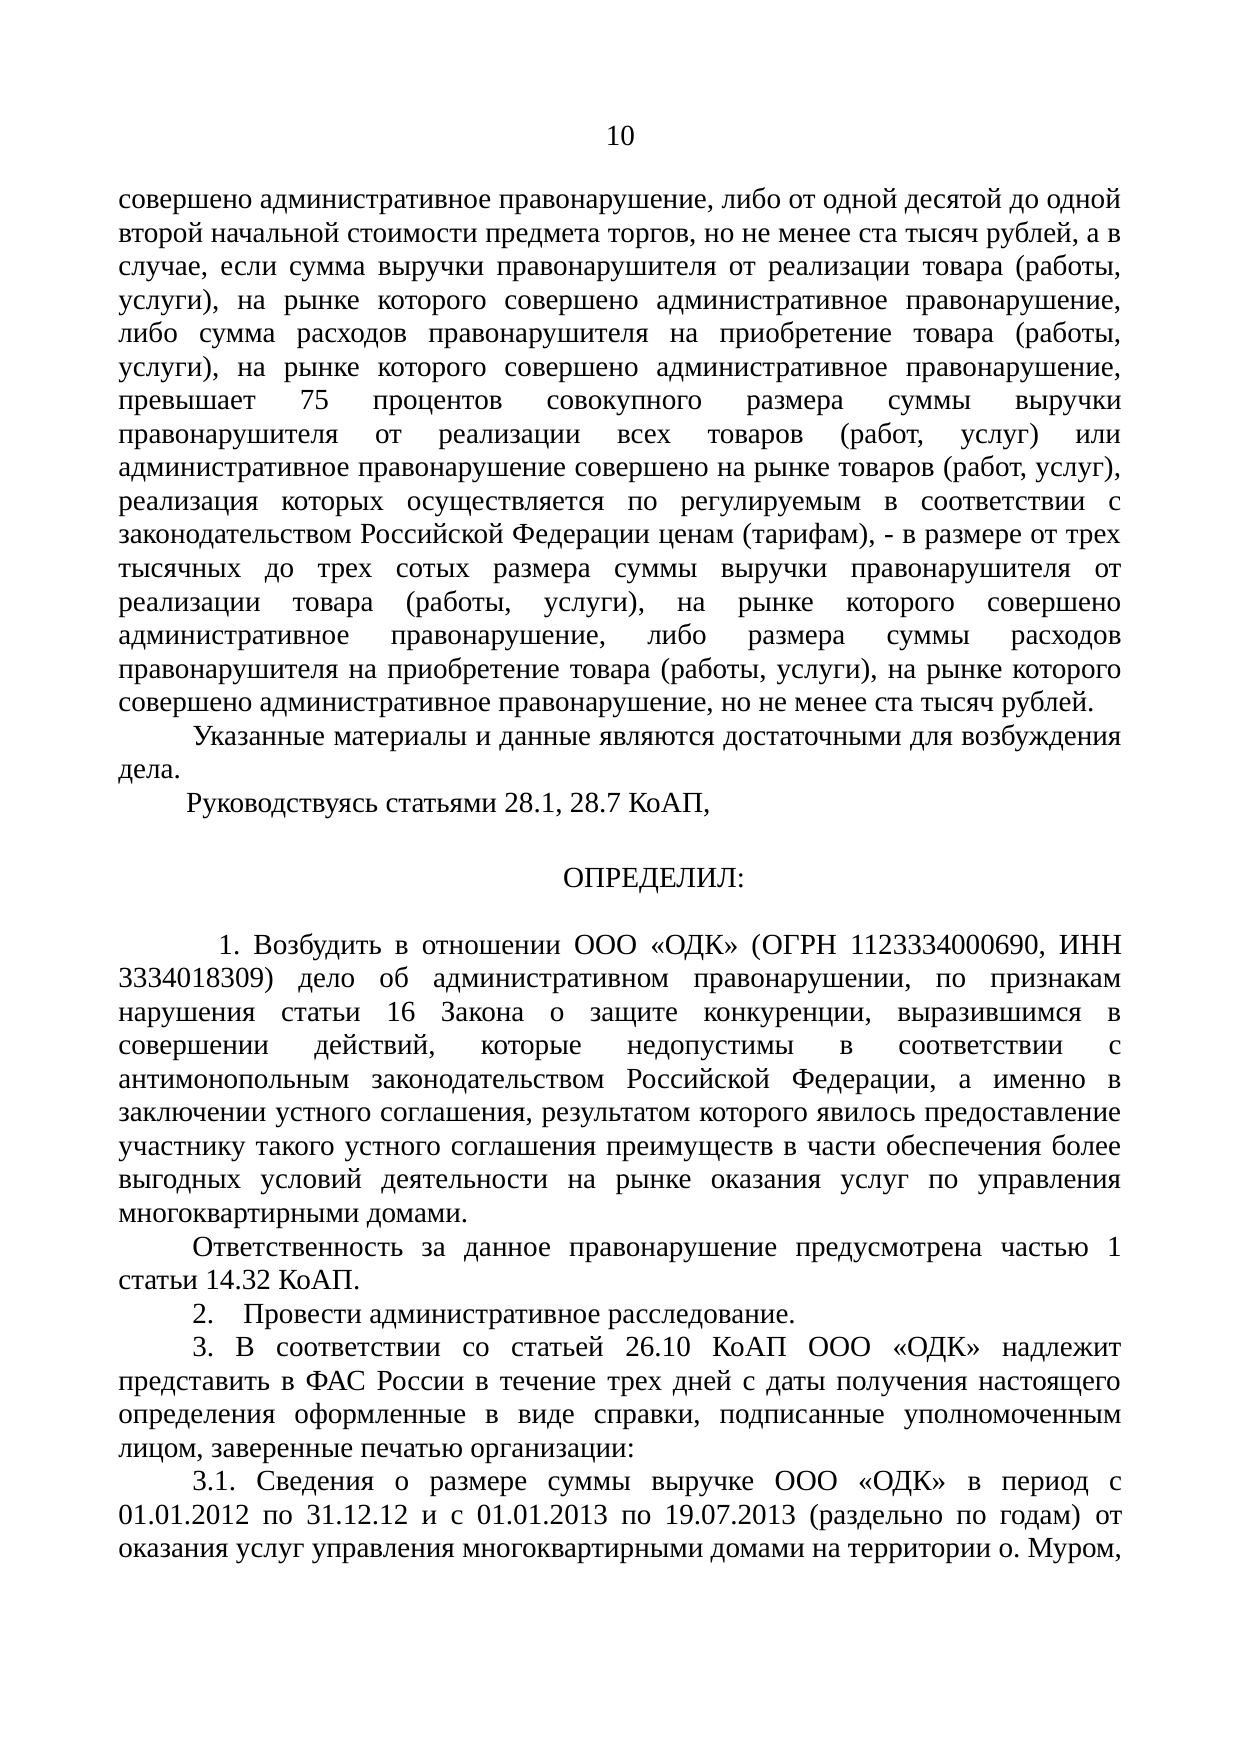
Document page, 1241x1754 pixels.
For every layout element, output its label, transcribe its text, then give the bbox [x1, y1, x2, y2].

text 2. Провести административное расследование. [118, 1296, 1122, 1329]
text Ответственность за данное правонарушение предусмотрена частью 1 статьи 14.32 КоАП. [118, 1229, 1122, 1296]
text 3. В соответствии со статьей 26.10 КоАП ООО «ОДК» надлежит представить в ФАС России в течение трех дней с даты получения настоящего определения оформленные в виде справки, подписанные уполномоченным лицом, заверенные печатью организации: [118, 1329, 1122, 1463]
text Руководствуясь статьями 28.1, 28.7 КоАП, [118, 785, 1122, 818]
text 1. Возбудить в отношении ООО «ОДК» (ОГРН 1123334000690, ИНН 3334018309) дело об административном правонарушении, по признакам нарушения статьи 16 Закона о защите конкуренции, выразившимся в совершении действий, которые недопустимы в соответствии с антимонопольным законодательством Российской Федерации, а именно в заключении устного соглашения, результатом которого явилось предоставление участнику такого устного соглашения преимуществ в части обеспечения более выгодных условий деятельности на рынке оказания услуг по управления многоквартирными домами. [118, 927, 1122, 1229]
text ОПРЕДЕЛИЛ: [118, 860, 1122, 893]
text Указанные материалы и данные являются достаточными для возбуждения дела. [118, 718, 1122, 785]
text совершено административное правонарушение, либо от одной десятой до одной второй начальной стоимости предмета торгов, но не менее ста тысяч рублей, а в случае, если сумма выручки правонарушителя от реализации товара (работы, услуги), на рынке которого совершено административное правонарушение, либо сумма расходов правонарушителя на приобретение товара (работы, услуги), на рынке которого совершено административное правонарушение, превышает 75 процентов совокупного размера суммы выручки правонарушителя от реализации всех товаров (работ, услуг) или административное правонарушение совершено на рынке товаров (работ, услуг), реализация которых осуществляется по регулируемым в соответствии с законодательством Российской Федерации ценам (тарифам), - в размере от трех тысячных до трех сотых размера суммы выручки правонарушителя от реализации товара (работы, услуги), на рынке которого совершено административное правонарушение, либо размера суммы расходов правонарушителя на приобретение товара (работы, услуги), на рынке которого совершено административное правонарушение, но не менее ста тысяч рублей. [118, 181, 1122, 718]
text 3.1. Сведения о размере суммы выручке ООО «ОДК» в период с 01.01.2012 по 31.12.12 и с 01.01.2013 по 19.07.2013 (раздельно по годам) от оказания услуг управления многоквартирными домами на территории о. Муром, [118, 1463, 1122, 1564]
